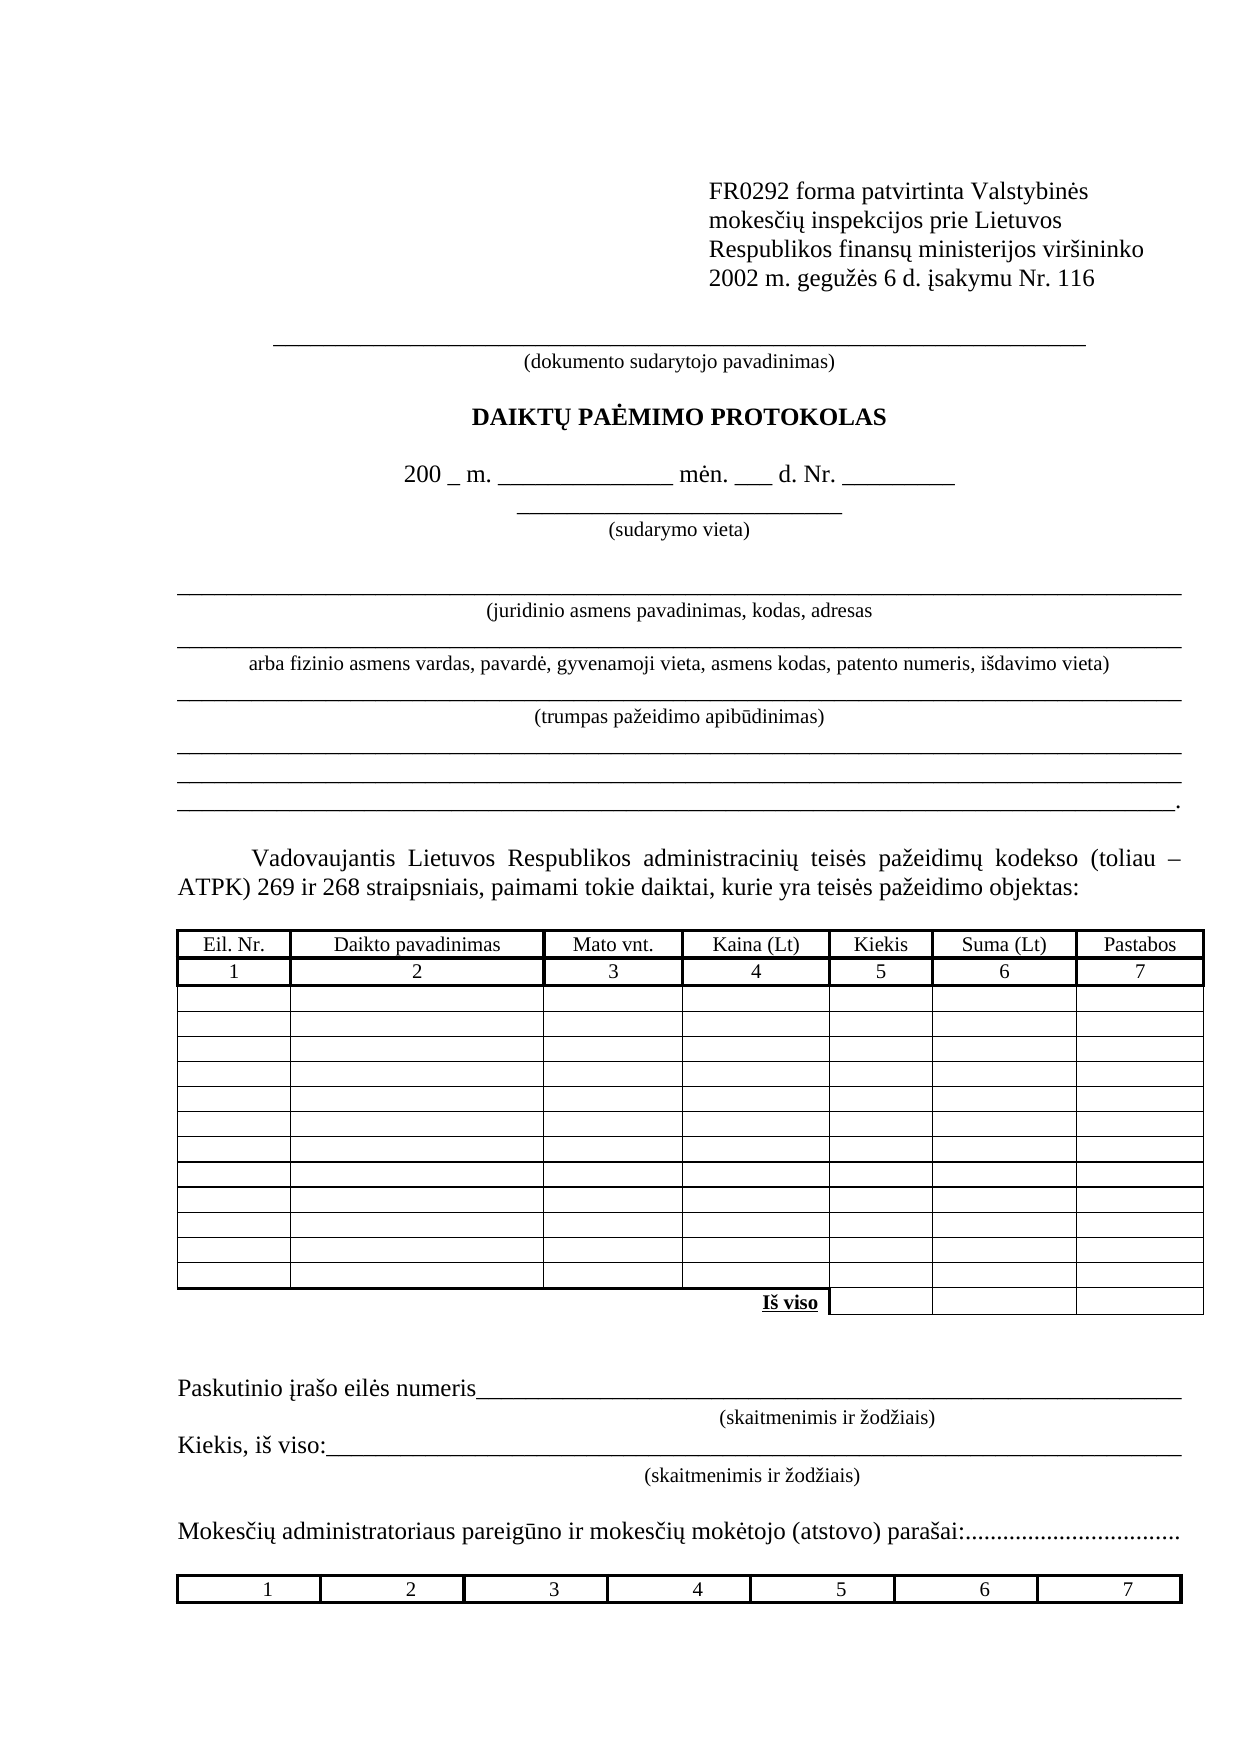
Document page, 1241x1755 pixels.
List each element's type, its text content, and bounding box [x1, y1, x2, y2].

table_cell [933, 1062, 1076, 1086]
table_cell [683, 1137, 829, 1161]
table_cell 7 [1078, 960, 1202, 983]
text 2002 m. gegužės 6 d. įsakymu Nr. 116 [177, 263, 1181, 291]
table_cell [178, 1037, 290, 1061]
table_cell [1077, 1188, 1203, 1212]
table_cell [1077, 1288, 1203, 1314]
table_cell [544, 1062, 682, 1086]
table_cell [683, 1012, 829, 1036]
table_cell [683, 1087, 829, 1111]
table_cell [683, 1062, 829, 1086]
table_cell [933, 1188, 1076, 1212]
table_cell [683, 1263, 829, 1287]
table_cell [178, 987, 290, 1011]
table_cell Iš viso [177, 1290, 828, 1314]
table_cell [544, 1137, 682, 1161]
table_cell 4 [684, 960, 828, 983]
table_cell [830, 987, 932, 1011]
table_cell [933, 1263, 1076, 1287]
table_cell [830, 1137, 932, 1161]
table_cell [830, 1263, 932, 1287]
table_cell [1077, 1163, 1203, 1186]
text _________________________________________________________________ [177, 320, 1181, 349]
table_cell [830, 1238, 932, 1262]
table_cell 2 [292, 960, 542, 983]
table_cell [830, 1037, 932, 1061]
table_cell [544, 1112, 682, 1136]
table_header Daikto pavadinimas [292, 932, 542, 956]
text __________________________ [177, 488, 1181, 517]
table_cell [178, 1012, 290, 1036]
table_cell [933, 1163, 1076, 1186]
table_header Kaina (Lt) [684, 932, 828, 956]
table_cell [683, 1188, 829, 1212]
table_header 4 [609, 1577, 749, 1601]
text Vadovaujantis Lietuvos Respublikos administracinių teisės pažeidimų kodekso (toliau – ATPK) 269 ir 268 straipsniais, paimami tokie daiktai, kurie yra teisės pažeidimo objektas: [177, 843, 1181, 900]
table_cell [178, 1137, 290, 1161]
table_cell [683, 1163, 829, 1186]
table_cell [683, 1213, 829, 1237]
table_cell 5 [831, 960, 931, 983]
table_cell [544, 1188, 682, 1212]
table_header Pastabos [1078, 932, 1202, 956]
text mokesčių inspekcijos prie Lietuvos [177, 205, 1181, 234]
table_cell [178, 1062, 290, 1086]
table_cell [831, 1288, 932, 1314]
table_cell [1077, 1263, 1203, 1287]
table_header 5 [752, 1577, 893, 1601]
text 200 _ m. ______________ mėn. ___ d. Nr. _________ [177, 459, 1181, 488]
text arba fizinio asmens vardas, pavardė, gyvenamoji vieta, asmens kodas, patento numeris, išdavimo vieta) [177, 651, 1181, 675]
table_cell [683, 1238, 829, 1262]
table_cell [291, 1112, 543, 1136]
table_cell [830, 1163, 932, 1186]
text (juridinio asmens pavadinimas, kodas, adresas [177, 598, 1181, 622]
table_cell [933, 987, 1076, 1011]
table_cell [291, 1037, 543, 1061]
table_cell 3 [546, 960, 681, 983]
table_header 7 [1039, 1577, 1179, 1601]
table_cell [683, 987, 829, 1011]
table_cell [178, 1112, 290, 1136]
table_header Eil. Nr. [179, 932, 289, 956]
table_cell [830, 1062, 932, 1086]
table_header 2 [322, 1577, 462, 1601]
table_cell [544, 1087, 682, 1111]
table_cell [291, 1137, 543, 1161]
table_cell [933, 1137, 1076, 1161]
table_cell [544, 1238, 682, 1262]
table_cell [178, 1087, 290, 1111]
table_cell [830, 1188, 932, 1212]
table_cell [544, 1163, 682, 1186]
text (trumpas pažeidimo apibūdinimas) [177, 704, 1181, 728]
table_cell [830, 1012, 932, 1036]
table_cell [683, 1112, 829, 1136]
table_cell [830, 1213, 932, 1237]
table_header 3 [466, 1577, 606, 1601]
table_cell [291, 1238, 543, 1262]
text Paskutinio įrašo eilės numeris [177, 1373, 1181, 1401]
table_cell [933, 1213, 1076, 1237]
text Respublikos finansų ministerijos viršininko [177, 234, 1181, 263]
table_cell [291, 987, 543, 1011]
table_cell [291, 1263, 543, 1287]
text Kiekis, iš viso: [177, 1430, 1181, 1459]
table_header Mato vnt. [546, 932, 681, 956]
table_cell [544, 1012, 682, 1036]
text (skaitmenimis ir žodžiais) [177, 1459, 1181, 1488]
table_cell [1077, 987, 1203, 1011]
table_header Suma (Lt) [934, 932, 1075, 956]
table_cell [933, 1112, 1076, 1136]
table_cell [1077, 1112, 1203, 1136]
text . [177, 785, 1181, 814]
table_cell [1077, 1213, 1203, 1237]
table_cell [933, 1037, 1076, 1061]
table_cell [933, 1238, 1076, 1262]
table_cell [291, 1213, 543, 1237]
table_cell [178, 1188, 290, 1212]
table_cell [1077, 1238, 1203, 1262]
table_cell [291, 1087, 543, 1111]
table_cell [830, 1112, 932, 1136]
text (dokumento sudarytojo pavadinimas) [177, 349, 1181, 373]
text Mokesčių administratoriaus pareigūno ir mokesčių mokėtojo (atstovo) parašai: [177, 1516, 1181, 1545]
table_cell 6 [934, 960, 1075, 983]
table_cell [291, 1163, 543, 1186]
text (skaitmenimis ir žodžiais) [177, 1401, 1181, 1430]
table_cell [1077, 1062, 1203, 1086]
table_cell [544, 1263, 682, 1287]
table_cell [1077, 1087, 1203, 1111]
table_cell [933, 1087, 1076, 1111]
table_cell [544, 1037, 682, 1061]
table_cell [544, 1213, 682, 1237]
table_cell [291, 1012, 543, 1036]
table_header 6 [896, 1577, 1036, 1601]
table_header Kiekis [831, 932, 931, 956]
table_cell 1 [179, 960, 289, 983]
text FR0292 forma patvirtinta Valstybinės [177, 176, 1181, 205]
table_cell [291, 1062, 543, 1086]
table_cell [544, 987, 682, 1011]
text (sudarymo vieta) [177, 517, 1181, 541]
table_cell [178, 1163, 290, 1186]
table_cell [933, 1012, 1076, 1036]
table_cell [178, 1238, 290, 1262]
table_cell [1077, 1012, 1203, 1036]
table_cell [178, 1213, 290, 1237]
table_cell [178, 1263, 290, 1287]
table_cell [683, 1037, 829, 1061]
table_cell [1077, 1037, 1203, 1061]
table_cell [291, 1188, 543, 1212]
text DAIKTŲ PAĖMIMO PROTOKOLAS [177, 402, 1181, 430]
table_cell [1077, 1137, 1203, 1161]
table_cell [933, 1288, 1076, 1314]
table_cell [830, 1087, 932, 1111]
table_header 1 [179, 1577, 319, 1601]
